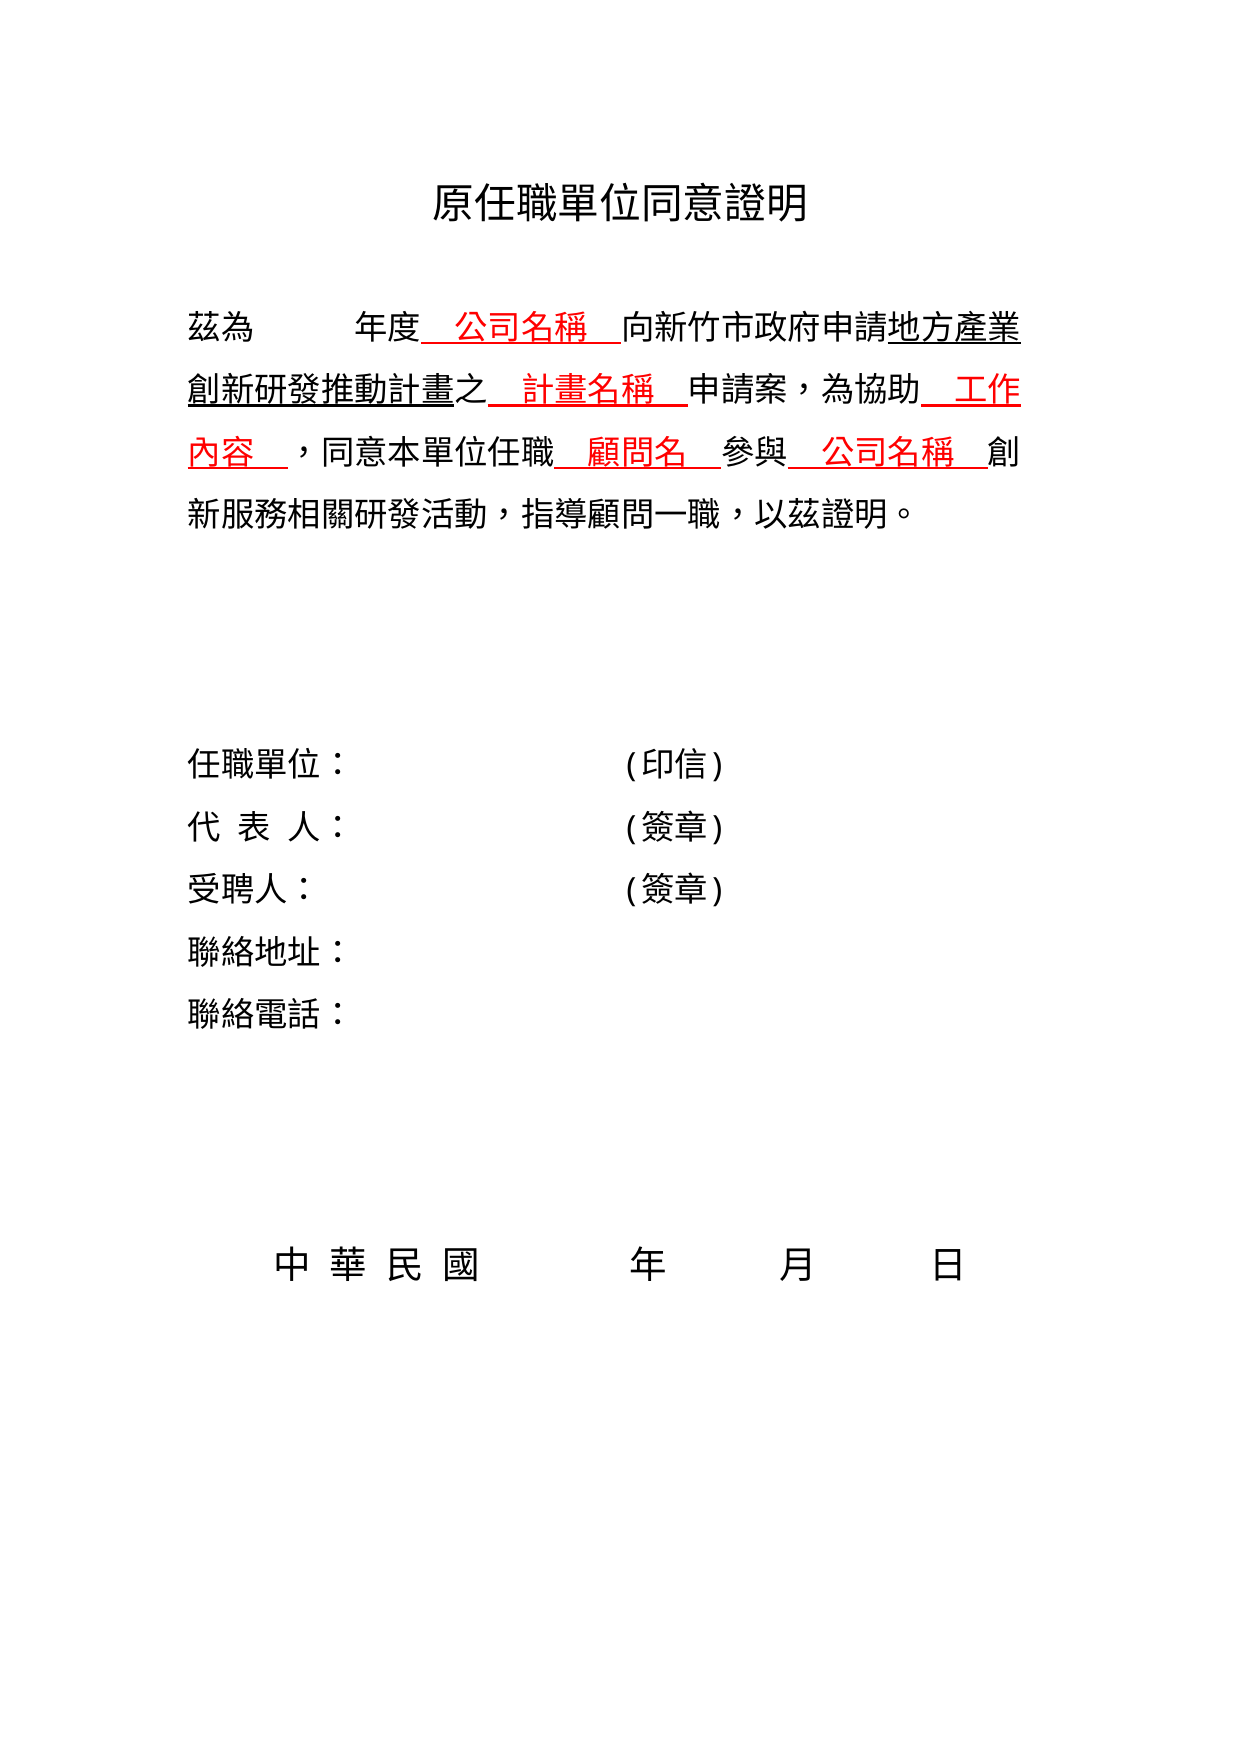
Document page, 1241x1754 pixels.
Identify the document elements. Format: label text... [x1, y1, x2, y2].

text 任職單位： (印信) [187, 721, 1053, 783]
text 代 表 人： (簽章) [187, 783, 1053, 846]
text 受聘人： (簽章) [187, 846, 1053, 908]
text 中 華 民 國 年 月 日 [187, 1221, 1053, 1283]
text 聯絡電話： [187, 971, 1053, 1033]
text 原任職單位同意證明 [187, 158, 1053, 221]
text 聯絡地址： [187, 908, 1053, 971]
text 茲為 年度 公司名稱 向新竹市政府申請地方產業創新研發推動計畫之 計畫名稱 申請案，為協助 工作內容 ，同意本單位任職 顧問名 參與 公司名稱 創新服務相關研發活動，指導顧問一職，以茲證明。 [187, 283, 1053, 533]
